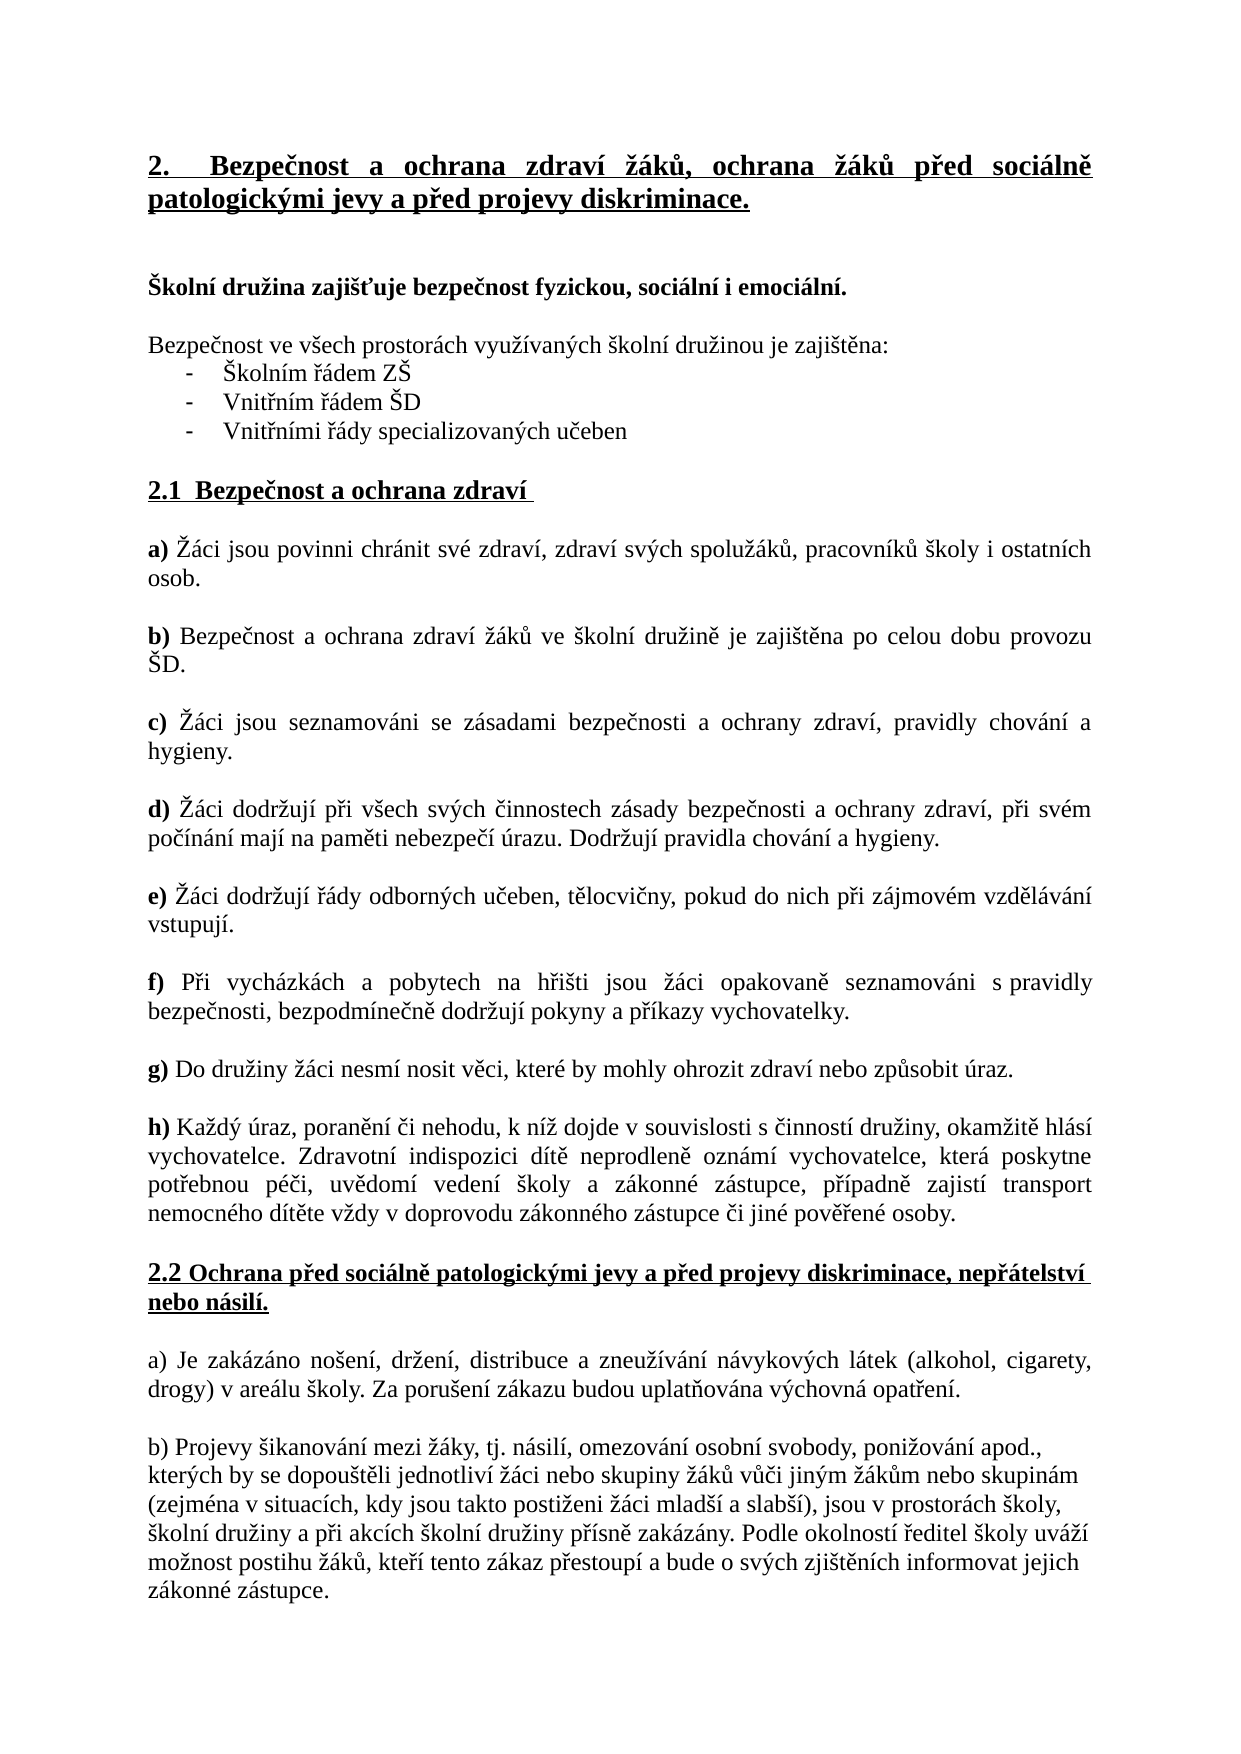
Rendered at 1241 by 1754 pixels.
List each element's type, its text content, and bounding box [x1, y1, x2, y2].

text 2.2 Ochrana před sociálně patologickými jevy a před projevy diskriminace, nepřátelství nebo násilí. [148, 1256, 1093, 1316]
text d) Žáci dodržují při všech svých činnostech zásady bezpečnosti a ochrany zdraví, při svém počínání mají na paměti nebezpečí úrazu. Dodržují pravidla chování a hygieny. [148, 794, 1093, 852]
text Školní družina zajišťuje bezpečnost fyzickou, sociální i emociální. [148, 272, 1093, 301]
text b) Bezpečnost a ochrana zdraví žáků ve školní družině je zajištěna po celou dobu provozu ŠD. [148, 621, 1093, 678]
text 2. Bezpečnost a ochrana zdraví žáků, ochrana žáků před sociálně [148, 148, 1093, 177]
list Školním řádem ZŠ [185, 358, 1093, 387]
text patologickými jevy a před projevy diskriminace. [148, 178, 1093, 215]
text f) Při vycházkách a pobytech na hřišti jsou žáci opakovaně seznamováni s pravidly bezpečnosti, bezpodmínečně dodržují pokyny a příkazy vychovatelky. [148, 967, 1093, 1025]
list Vnitřním řádem ŠD [185, 387, 1093, 416]
text e) Žáci dodržují řády odborných učeben, tělocvičny, pokud do nich při zájmovém vzdělávání vstupují. [148, 881, 1093, 938]
text b) Projevy šikanování mezi žáky, tj. násilí, omezování osobní svobody, ponižování apod., kterých by se dopouštěli jednotliví žáci nebo skupiny žáků vůči jiným žákům nebo skupinám (zejména v situacích, kdy jsou takto postiženi žáci mladší a slabší), jsou v prostorách školy, školní družiny a při akcích školní družiny přísně zakázány. Podle okolností ředitel školy uváží možnost postihu žáků, kteří tento zákaz přestoupí a bude o svých zjištěních informovat jejich zákonné zástupce. [148, 1432, 1093, 1604]
text h) Každý úraz, poranění či nehodu, k níž dojde v souvislosti s činností družiny, okamžitě hlásí vychovatelce. Zdravotní indispozici dítě neprodleně oznámí vychovatelce, která poskytne potřebnou péči, uvědomí vedení školy a zákonné zástupce, případně zajistí transport nemocného dítěte vždy v doprovodu zákonného zástupce či jiné pověřené osoby. [148, 1112, 1093, 1227]
text g) Do družiny žáci nesmí nosit věci, které by mohly ohrozit zdraví nebo způsobit úraz. [148, 1054, 1093, 1083]
list Vnitřními řády specializovaných učeben [185, 416, 1093, 445]
text a) Žáci jsou povinni chránit své zdraví, zdraví svých spolužáků, pracovníků školy i ostatních osob. [148, 534, 1093, 592]
text 2.1 Bezpečnost a ochrana zdraví [148, 474, 1093, 505]
text c) Žáci jsou seznamováni se zásadami bezpečnosti a ochrany zdraví, pravidly chování a hygieny. [148, 707, 1093, 765]
text a) Je zakázáno nošení, držení, distribuce a zneužívání návykových látek (alkohol, cigarety, drogy) v areálu školy. Za porušení zákazu budou uplatňována výchovná opatření. [148, 1345, 1093, 1403]
text Bezpečnost ve všech prostorách využívaných školní družinou je zajištěna: [148, 330, 1093, 358]
